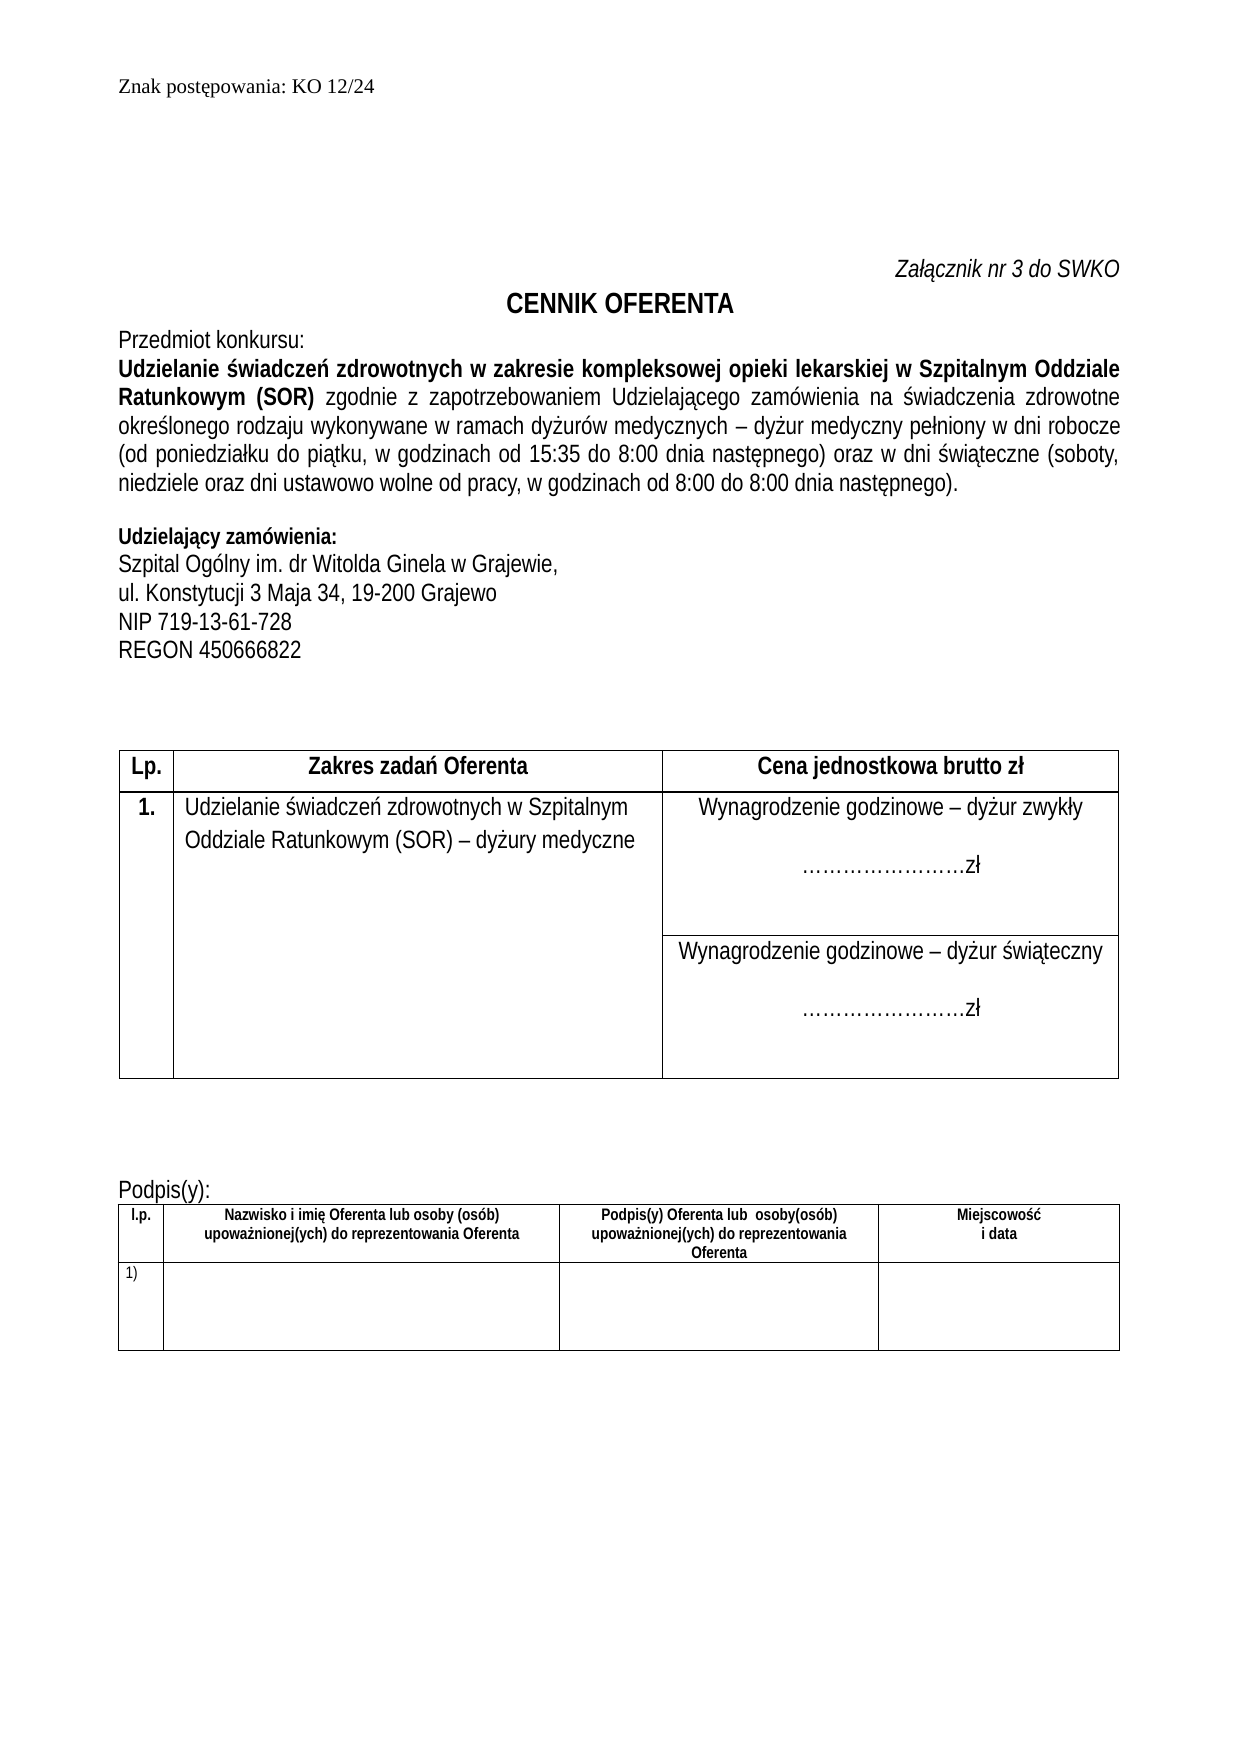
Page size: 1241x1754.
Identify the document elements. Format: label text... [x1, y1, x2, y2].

table_cell [174, 935, 662, 1078]
table_header Podpis(y) Oferenta lub osoby(osób) upoważnionej(ych) do reprezentowania Oferenta [560, 1205, 878, 1262]
table_header Miejscowość i data [879, 1205, 1119, 1262]
subtitle Przedmiot konkursu: [118, 325, 1122, 353]
table_cell 1. [120, 793, 173, 935]
table_cell [120, 935, 173, 1078]
table_cell Udzielanie świadczeń zdrowotnych w Szpitalnym Oddziale Ratunkowym (SOR) – dyżury medyczne [174, 793, 662, 935]
subtitle Udzielanie świadczeń zdrowotnych w zakresie kompleksowej opieki lekarskiej w Szpitalnym Oddziale Ratunkowym (SOR) zgodnie z zapotrzebowaniem Udzielającego zamówienia na świadczenia zdrowotne określonego rodzaju wykonywane w ramach dyżurów medycznych – dyżur medyczny pełniony w dni robocze (od poniedziałku do piątku, w godzinach od 15:35 do 8:00 dnia następnego) oraz w dni świąteczne (soboty, niedziele oraz dni ustawowo wolne od pracy, w godzinach od 8:00 do 8:00 dnia następnego). [118, 353, 1122, 497]
table_cell [879, 1263, 1119, 1349]
table_cell Wynagrodzenie godzinowe – dyżur zwykły ……………………zł [663, 793, 1118, 935]
text NIP 719-13-61-728 [118, 607, 1122, 635]
text Szpital Ogólny im. dr Witolda Ginela w Grajewie, [118, 549, 1122, 578]
text CENNIK OFERENTA [118, 286, 1122, 320]
text Podpis(y): [118, 1175, 1122, 1204]
table_header l.p. [119, 1205, 163, 1262]
table_header Cena jednostkowa brutto zł [663, 751, 1118, 791]
table_cell Wynagrodzenie godzinowe – dyżur świąteczny ……………………zł [663, 936, 1118, 1078]
table_header Lp. [120, 751, 173, 791]
text Udzielający zamówienia: [118, 523, 1122, 549]
table_cell [164, 1263, 559, 1349]
table_header Zakres zadań Oferenta [174, 751, 662, 791]
table_cell 1) [119, 1263, 163, 1349]
table_header Nazwisko i imię Oferenta lub osoby (osób) upoważnionej(ych) do reprezentowania Oferenta [164, 1205, 559, 1262]
text Załącznik nr 3 do SWKO [118, 253, 1122, 282]
text REGON 450666822 [118, 635, 1122, 664]
table_cell [560, 1263, 878, 1349]
text ul. Konstytucji 3 Maja 34, 19-200 Grajewo [118, 578, 1122, 607]
